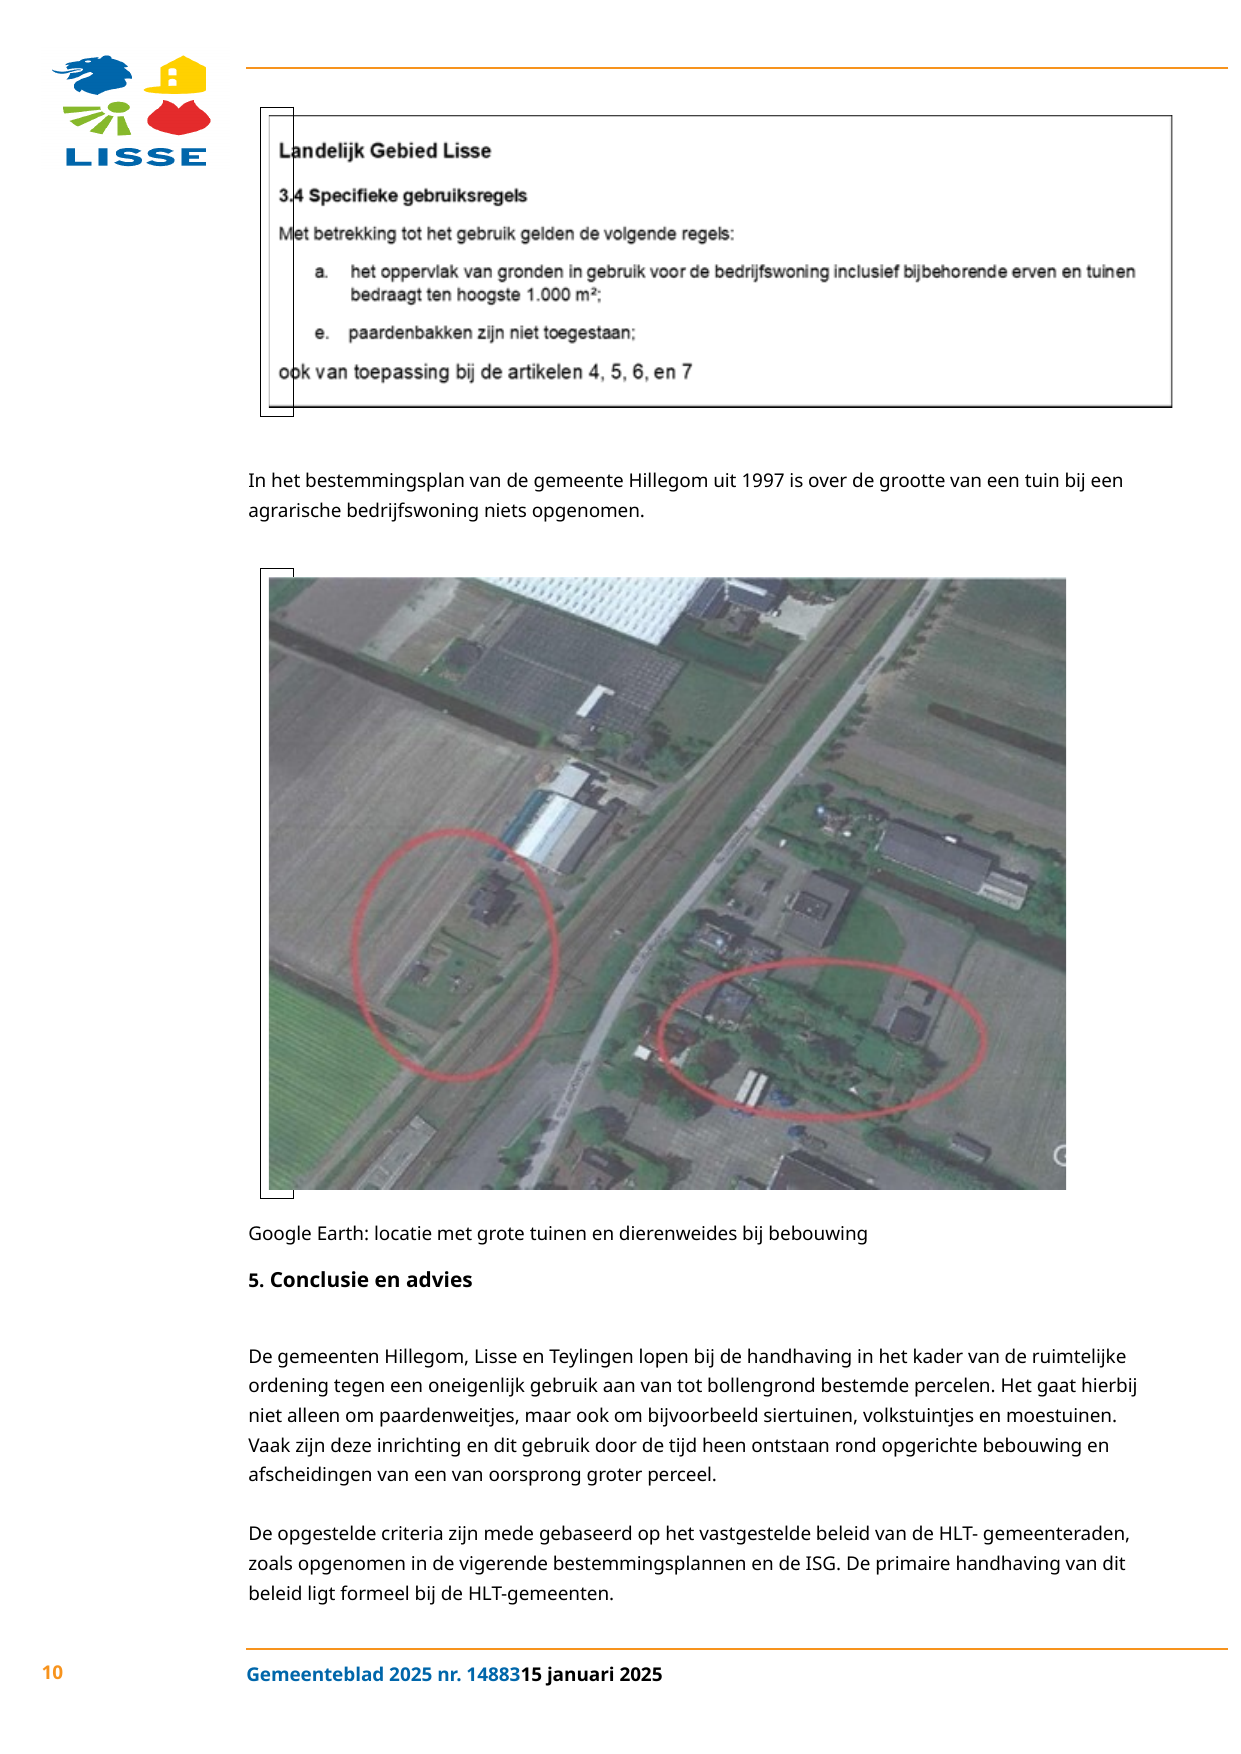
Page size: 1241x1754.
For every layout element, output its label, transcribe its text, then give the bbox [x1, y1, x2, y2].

picture [41, 47, 231, 172]
text In het bestemmingsplan van de gemeente Hillegom uit 1997 is over de grootte van een tuin bij een agrarische bedrijfswoning niets opgenomen. [248, 467, 1152, 523]
picture [268, 577, 1067, 1190]
text De opgestelde criteria zijn mede gebaseerd op het vastgestelde beleid van de HLT- gemeenteraden, zoals opgenomen in de vigerende bestemmingsplannen en de ISG. De primaire handhaving van dit beleid ligt formeel bij de HLT-gemeenten. [248, 1521, 1152, 1606]
text 5. Conclusie en advies [248, 1265, 1152, 1294]
text De gemeenten Hillegom, Lisse en Teylingen lopen bij de handhaving in het kader van de ruimtelijke ordening tegen een oneigenlijk gebruik aan van tot bollengrond bestemde percelen. Het gaat hierbij niet alleen om paardenweitjes, maar ook om bijvoorbeeld siertuinen, volkstuintjes en moestuinen. Vaak zijn deze inrichting en dit gebruik door de tijd heen ontstaan rond opgerichte bebouwing en afscheidingen van een van oorsprong groter perceel. [248, 1343, 1152, 1487]
text Google Earth: locatie met grote tuinen en dierenweides bij bebouwing [248, 1220, 1152, 1246]
picture [268, 115, 1173, 408]
